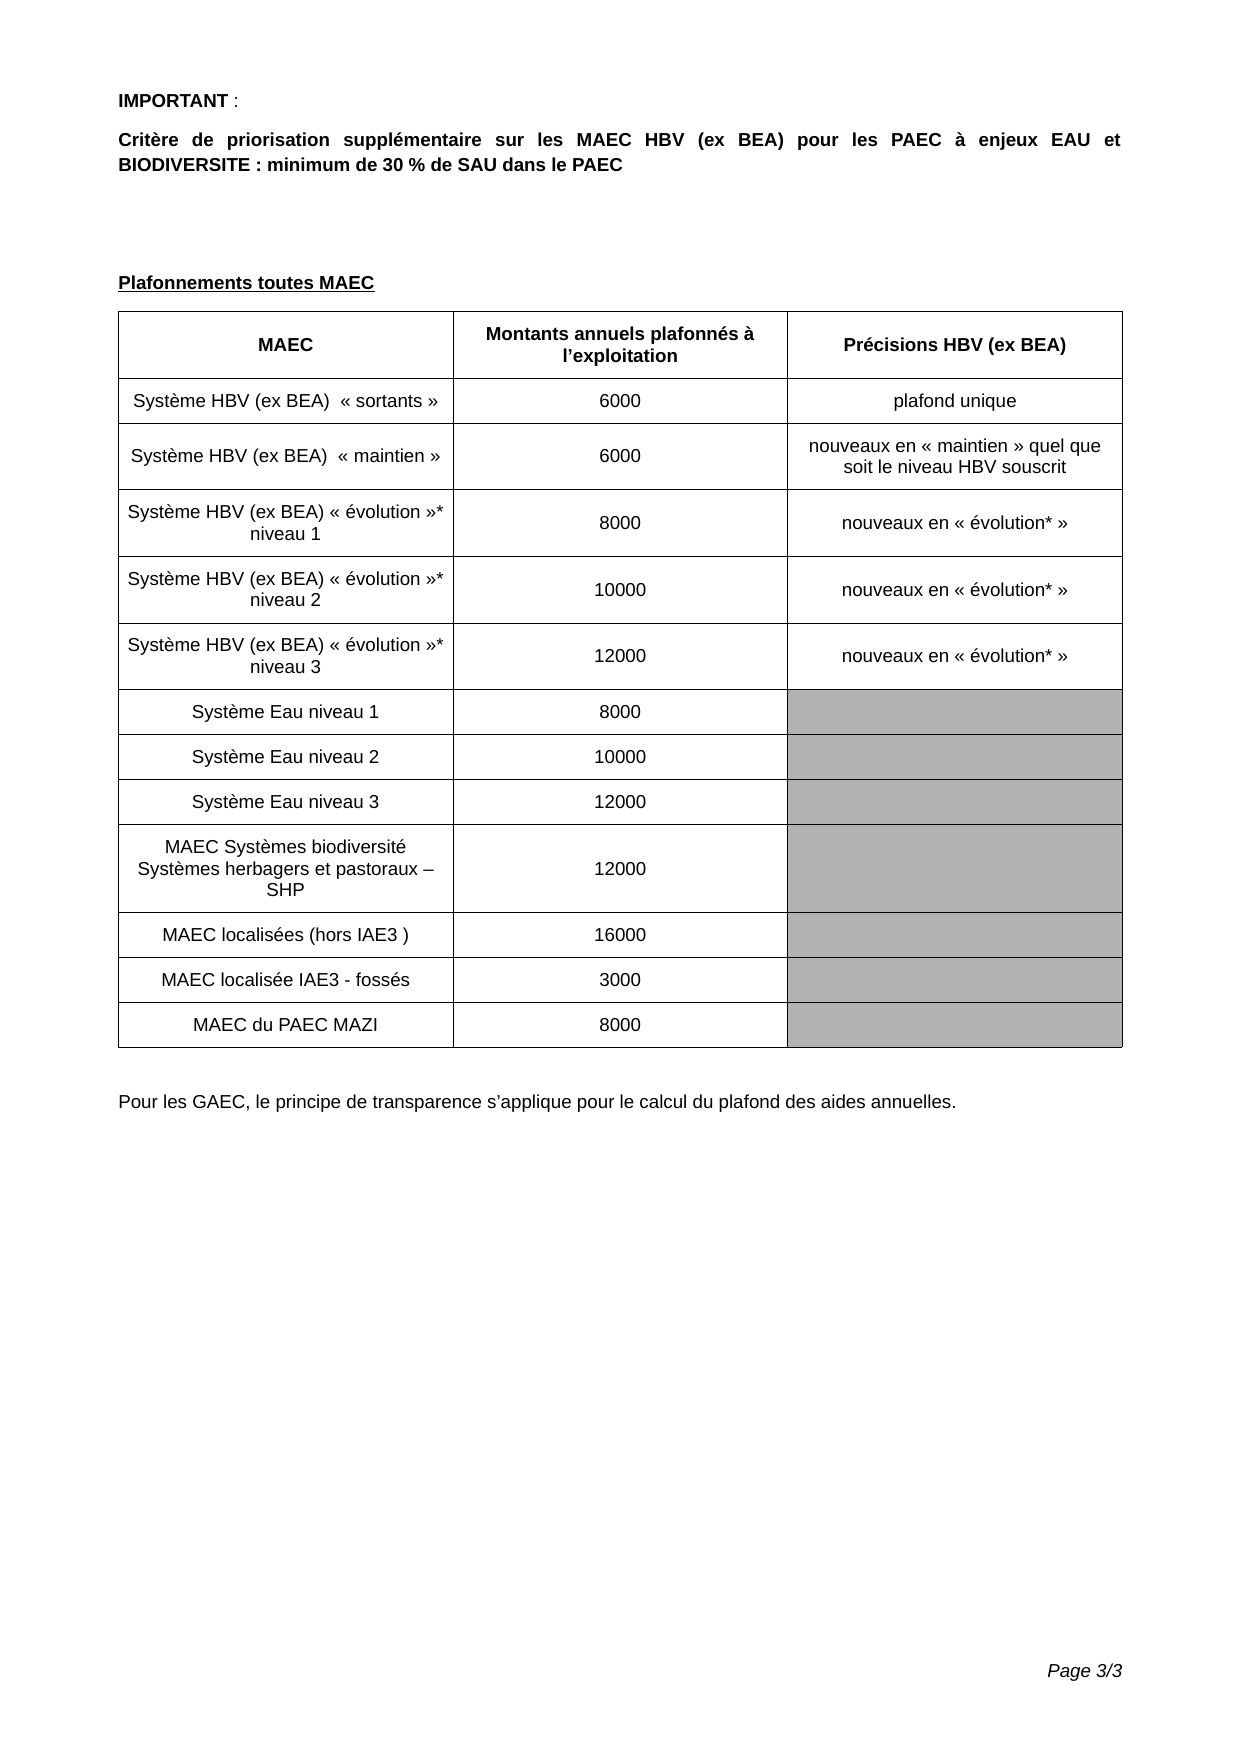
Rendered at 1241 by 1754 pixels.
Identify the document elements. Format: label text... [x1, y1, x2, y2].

table_cell nouveaux en « évolution* » [788, 490, 1122, 556]
text Plafonnements toutes MAEC [118, 272, 1122, 293]
table_cell MAEC Systèmes biodiversité Systèmes herbagers et pastoraux – SHP [119, 825, 453, 912]
table_cell 6000 [454, 379, 787, 423]
table_cell 12000 [454, 780, 787, 824]
text Critère de priorisation supplémentaire sur les MAEC HBV (ex BEA) pour les PAEC à enjeux EAU et BIODIVERSITE : minimum de 30 % de SAU dans le PAEC [118, 129, 1122, 175]
table_cell Système HBV (ex BEA) « évolution »* niveau 3 [119, 624, 453, 689]
table_cell 10000 [454, 557, 787, 622]
table_cell [788, 690, 1122, 734]
table_cell [788, 913, 1122, 957]
table_cell 8000 [454, 490, 787, 556]
table_cell 12000 [454, 825, 787, 912]
table_cell 6000 [454, 424, 787, 489]
table_cell Système Eau niveau 1 [119, 690, 453, 734]
table_cell 3000 [454, 958, 787, 1002]
text IMPORTANT : [118, 89, 1122, 111]
table_cell Système Eau niveau 3 [119, 780, 453, 824]
table_cell nouveaux en « évolution* » [788, 557, 1122, 622]
table_cell 8000 [454, 1003, 787, 1047]
table_cell plafond unique [788, 379, 1122, 423]
table_cell [788, 958, 1122, 1002]
table_cell [788, 825, 1122, 912]
table_cell [788, 1003, 1122, 1047]
table_header Précisions HBV (ex BEA) [788, 312, 1122, 378]
table_cell 12000 [454, 624, 787, 689]
text Pour les GAEC, le principe de transparence s’applique pour le calcul du plafond des aides annuelles. [118, 1091, 1122, 1113]
table_cell Système HBV (ex BEA) « évolution »* niveau 2 [119, 557, 453, 622]
table_cell MAEC du PAEC MAZI [119, 1003, 453, 1047]
table_cell Système HBV (ex BEA) « sortants » [119, 379, 453, 423]
table_cell Système HBV (ex BEA) « évolution »* niveau 1 [119, 490, 453, 556]
table_cell MAEC localisée IAE3 - fossés [119, 958, 453, 1002]
table_cell nouveaux en « évolution* » [788, 624, 1122, 689]
table_header MAEC [119, 312, 453, 378]
table_header Montants annuels plafonnés à l’exploitation [454, 312, 787, 378]
text Page 3/3 [340, 1660, 1122, 1682]
table_cell Système HBV (ex BEA) « maintien » [119, 424, 453, 489]
table_cell nouveaux en « maintien » quel que soit le niveau HBV souscrit [788, 424, 1122, 489]
table_cell MAEC localisées (hors IAE3 ) [119, 913, 453, 957]
table_cell [788, 780, 1122, 824]
table_cell [788, 735, 1122, 779]
table_cell 8000 [454, 690, 787, 734]
table_cell 16000 [454, 913, 787, 957]
table_cell Système Eau niveau 2 [119, 735, 453, 779]
table_cell 10000 [454, 735, 787, 779]
